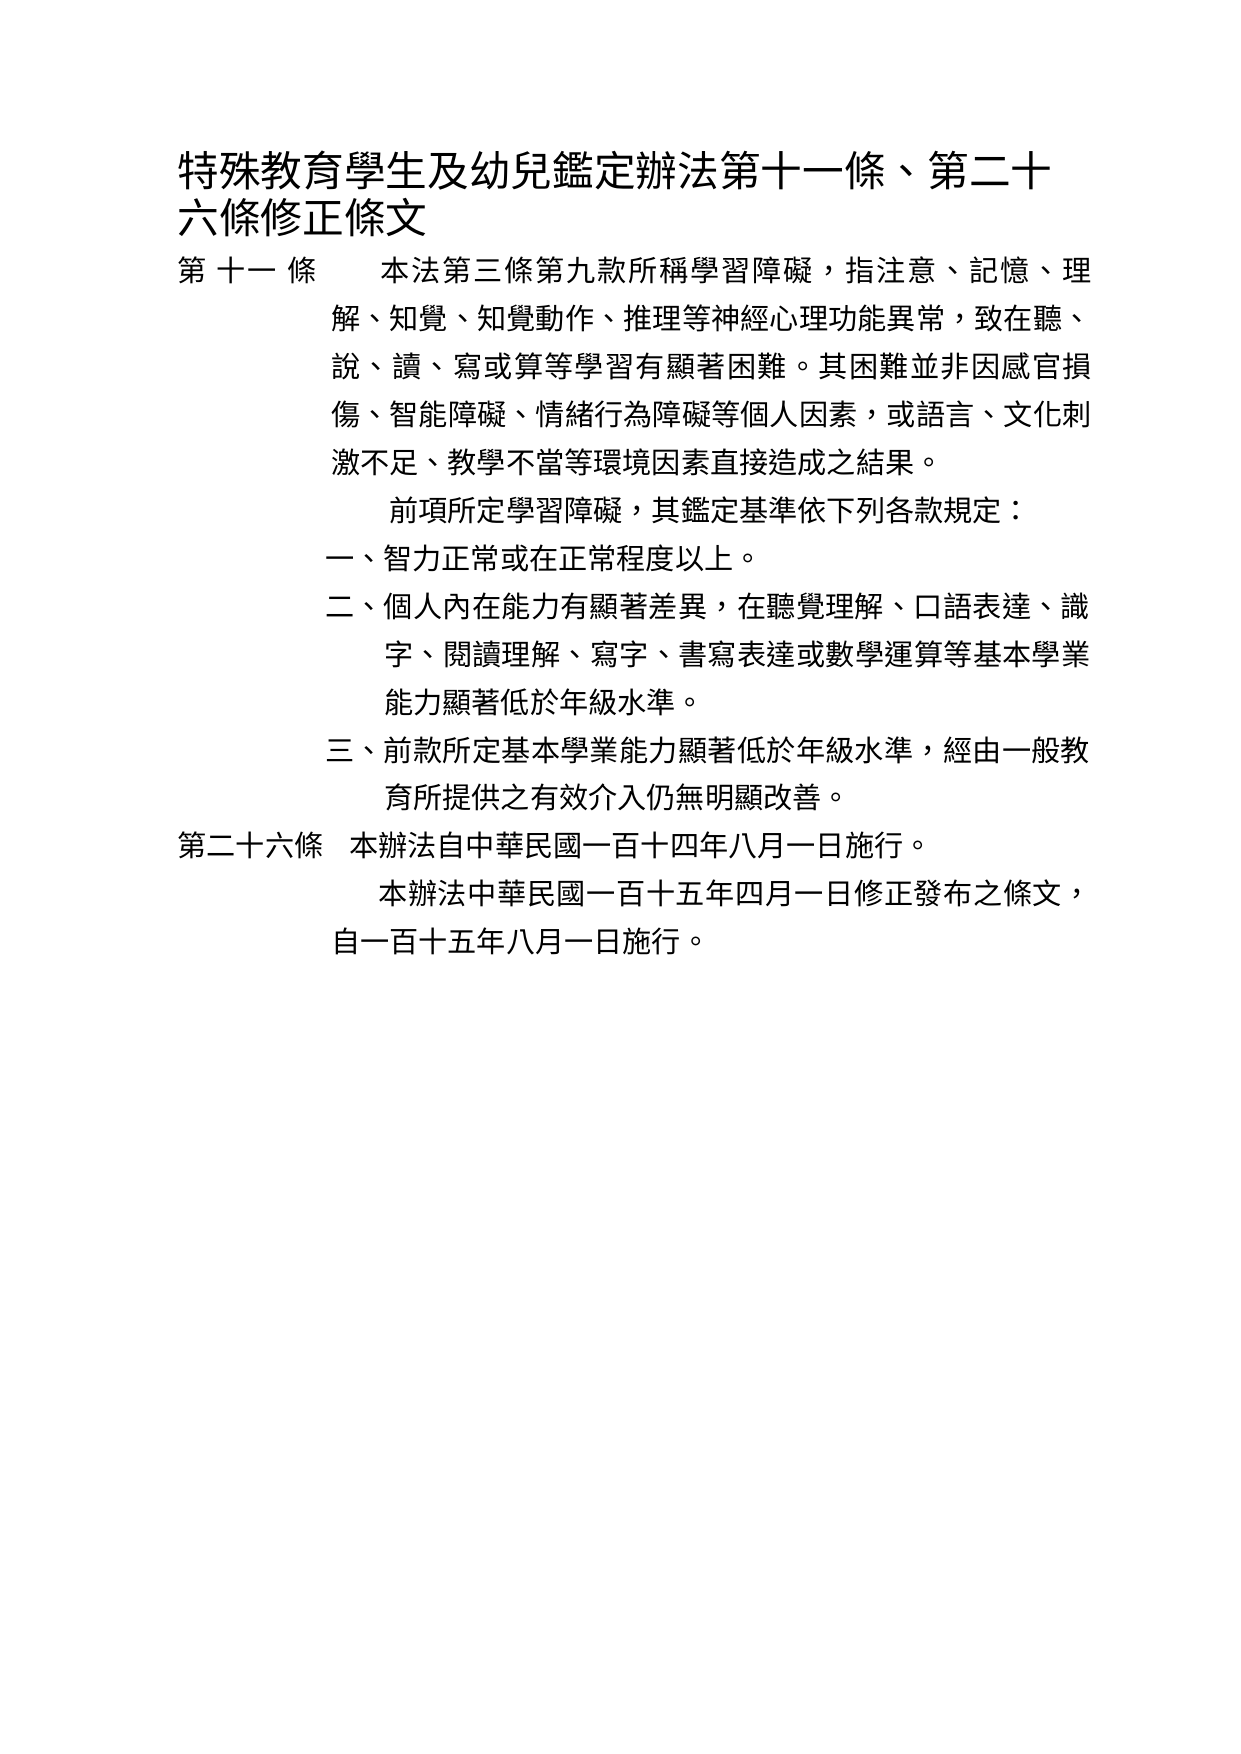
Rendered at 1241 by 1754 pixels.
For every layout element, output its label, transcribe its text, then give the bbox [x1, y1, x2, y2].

text 特殊教育學生及幼兒鑑定辦法第十一條、第二十六條修正條文 [177, 148, 1093, 243]
text 三、前款所定基本學業能力顯著低於年級水準，經由一般教育所提供之有效介入仍無明顯改善。 [325, 723, 1093, 818]
text 前項所定學習障礙，其鑑定基準依下列各款規定： [177, 483, 1093, 531]
text 一、智力正常或在正常程度以上。 [325, 531, 1093, 579]
text 二、個人內在能力有顯著差異，在聽覺理解、口語表達、識字、閱讀理解、寫字、書寫表達或數學運算等基本學業能力顯著低於年級水準。 [325, 579, 1093, 723]
text 第二十六條 本辦法自中華民國一百十四年八月一日施行。 [177, 818, 1093, 866]
text 第 十一 條 本法第三條第九款所稱學習障礙，指注意、記憶、理解、知覺、知覺動作、推理等神經心理功能異常，致在聽、說、讀、寫或算等學習有顯著困難。其困難並非因感官損傷、智能障礙、情緒行為障礙等個人因素，或語言、文化刺激不足、教學不當等環境因素直接造成之結果。 [177, 243, 1093, 483]
text 本辦法中華民國一百十五年四月一日修正發布之條文，自一百十五年八月一日施行。 [331, 866, 1093, 962]
